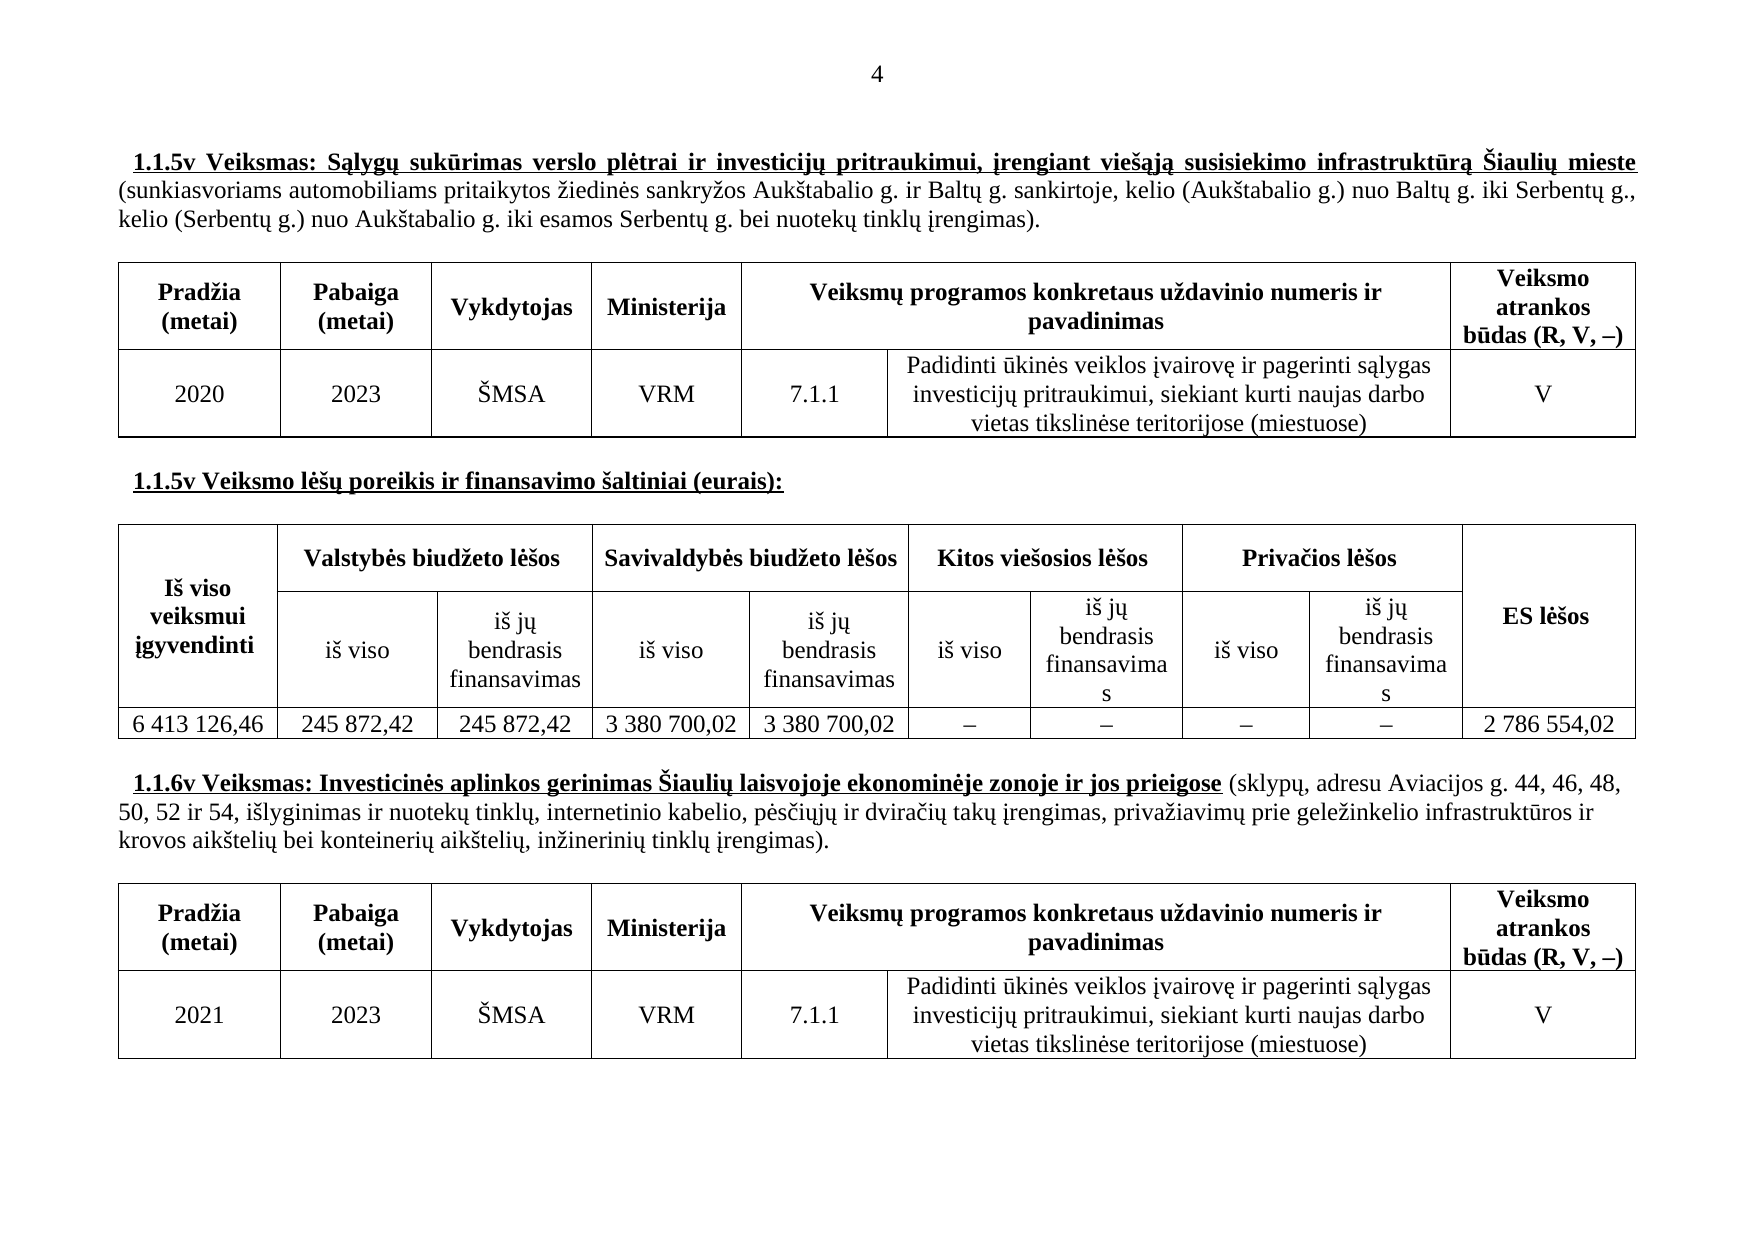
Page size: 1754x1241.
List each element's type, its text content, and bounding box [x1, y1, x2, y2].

table_cell 245 872,42 [278, 708, 437, 738]
table_cell 2023 [281, 350, 431, 436]
table_cell Padidinti ūkinės veiklos įvairovę ir pagerinti sąlygas investicijų pritraukimui, siekiant kurti naujas darbo vietas tikslinėse teritorijose (miestuose) [888, 350, 1450, 436]
table_cell iš jų bendrasis finansavimas [1031, 592, 1182, 707]
table_cell ŠMSA [432, 350, 591, 436]
table_header Savivaldybės biudžeto lėšos [593, 525, 908, 591]
table_header Valstybės biudžeto lėšos [278, 525, 592, 591]
table_header Vykdytojas [432, 884, 591, 970]
table_cell iš viso [909, 592, 1030, 707]
table_header Veiksmų programos konkretaus uždavinio numeris ir pavadinimas [742, 263, 1450, 349]
table_header Privačios lėšos [1183, 525, 1462, 591]
table_cell – [1310, 708, 1462, 738]
table_header Pradžia (metai) [119, 884, 280, 970]
table_header Veiksmo atrankos būdas (R, V, –) [1451, 263, 1635, 349]
table_cell iš jų bendrasis finansavimas [438, 592, 592, 707]
table_cell 6 413 126,46 [119, 708, 277, 738]
table_header Iš viso veiksmui įgyvendinti [119, 525, 277, 707]
table_cell 3 380 700,02 [750, 708, 908, 738]
table_cell iš jų bendrasis finansavimas [750, 592, 908, 707]
table_cell 3 380 700,02 [593, 708, 749, 738]
table_header Pabaiga (metai) [281, 263, 431, 349]
table_cell 2020 [119, 350, 280, 436]
text 1.1.5v Veiksmo lėšų poreikis ir finansavimo šaltiniai (eurais): [118, 466, 1639, 495]
table_cell – [909, 708, 1030, 738]
table_cell iš jų bendrasis finansavimas [1310, 592, 1462, 707]
table_header Ministerija [592, 884, 741, 970]
table_header Ministerija [592, 263, 741, 349]
table_header Veiksmų programos konkretaus uždavinio numeris ir pavadinimas [742, 884, 1450, 970]
table_cell VRM [592, 350, 741, 436]
table_header Veiksmo atrankos būdas (R, V, –) [1451, 884, 1635, 970]
table_cell 2 786 554,02 [1463, 708, 1635, 738]
table_cell V [1451, 350, 1635, 436]
table_cell 2021 [119, 971, 280, 1058]
text 1.1.5v Veiksmas: Sąlygų sukūrimas verslo plėtrai ir investicijų pritraukimui, įrengiant viešąją susisiekimo infrastruktūrą Šiaulių mieste (sunkiasvoriams automobiliams pritaikytos žiedinės sankryžos Aukštabalio g. ir Baltų g. sankirtoje, kelio (Aukštabalio g.) nuo Baltų g. iki Serbentų g., kelio (Serbentų g.) nuo Aukštabalio g. iki esamos Serbentų g. bei nuotekų tinklų įrengimas). [118, 147, 1639, 233]
table_cell Padidinti ūkinės veiklos įvairovę ir pagerinti sąlygas investicijų pritraukimui, siekiant kurti naujas darbo vietas tikslinėse teritorijose (miestuose) [888, 971, 1450, 1058]
table_cell – [1183, 708, 1309, 738]
table_cell iš viso [1183, 592, 1309, 707]
table_cell 245 872,42 [438, 708, 592, 738]
table_header Pradžia (metai) [119, 263, 280, 349]
table_cell iš viso [278, 592, 437, 707]
table_cell VRM [592, 971, 741, 1058]
table_cell – [1031, 708, 1182, 738]
table_cell 7.1.1 [742, 971, 887, 1058]
table_cell ŠMSA [432, 971, 591, 1058]
text 1.1.6v Veiksmas: Investicinės aplinkos gerinimas Šiaulių laisvojoje ekonominėje zonoje ir jos prieigose (sklypų, adresu Aviacijos g. 44, 46, 48, 50, 52 ir 54, išlyginimas ir nuotekų tinklų, internetinio kabelio, pėsčiųjų ir dviračių takų įrengimas, privažiavimų prie geležinkelio infrastruktūros ir krovos aikštelių bei konteinerių aikštelių, inžinerinių tinklų įrengimas). [118, 768, 1639, 854]
table_cell 7.1.1 [742, 350, 887, 436]
table_header ES lėšos [1463, 525, 1635, 707]
table_cell V [1451, 971, 1635, 1058]
table_header Kitos viešosios lėšos [909, 525, 1182, 591]
table_header Vykdytojas [432, 263, 591, 349]
table_header Pabaiga (metai) [281, 884, 431, 970]
table_cell iš viso [593, 592, 749, 707]
table_cell 2023 [281, 971, 431, 1058]
